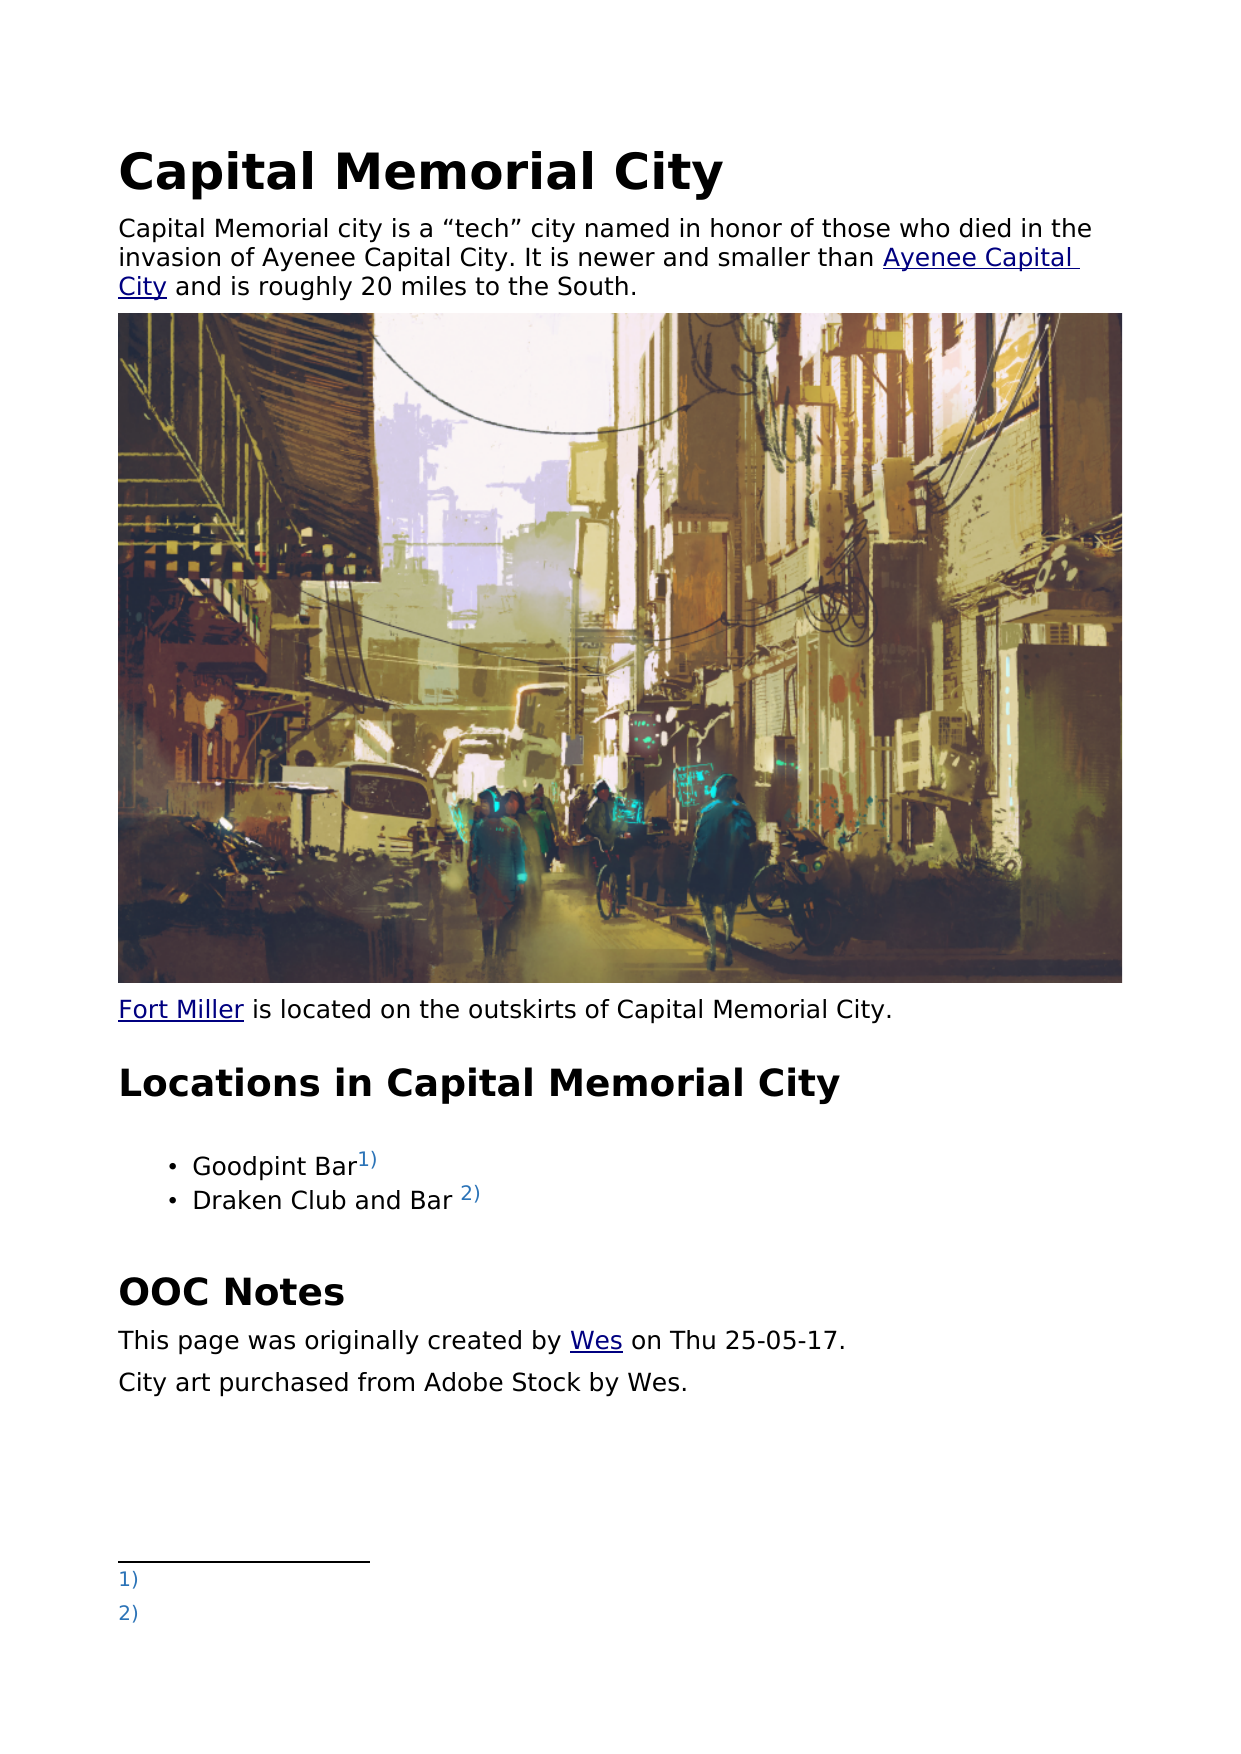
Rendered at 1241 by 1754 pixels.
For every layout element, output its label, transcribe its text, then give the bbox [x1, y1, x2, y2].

list Goodpint Bar [177, 1147, 1122, 1182]
subtitle OOC Notes [118, 1270, 1122, 1314]
subtitle Capital Memorial City [118, 143, 1122, 201]
text This page was originally created by Wes on Thu 25-05-17. [118, 1326, 1122, 1355]
list Draken Club and Bar [177, 1182, 1122, 1216]
subtitle Locations in Capital Memorial City [118, 1062, 1122, 1106]
text City art purchased from Adobe Stock by Wes. [118, 1368, 1122, 1397]
picture [118, 313, 1123, 983]
text Fort Miller is located on the outskirts of Capital Memorial City. [118, 995, 1122, 1024]
text Capital Memorial city is a “tech” city named in honor of those who died in the invasion of Ayenee Capital City. It is newer and smaller than Ayenee Capital City and is roughly 20 miles to the South. [118, 214, 1122, 301]
